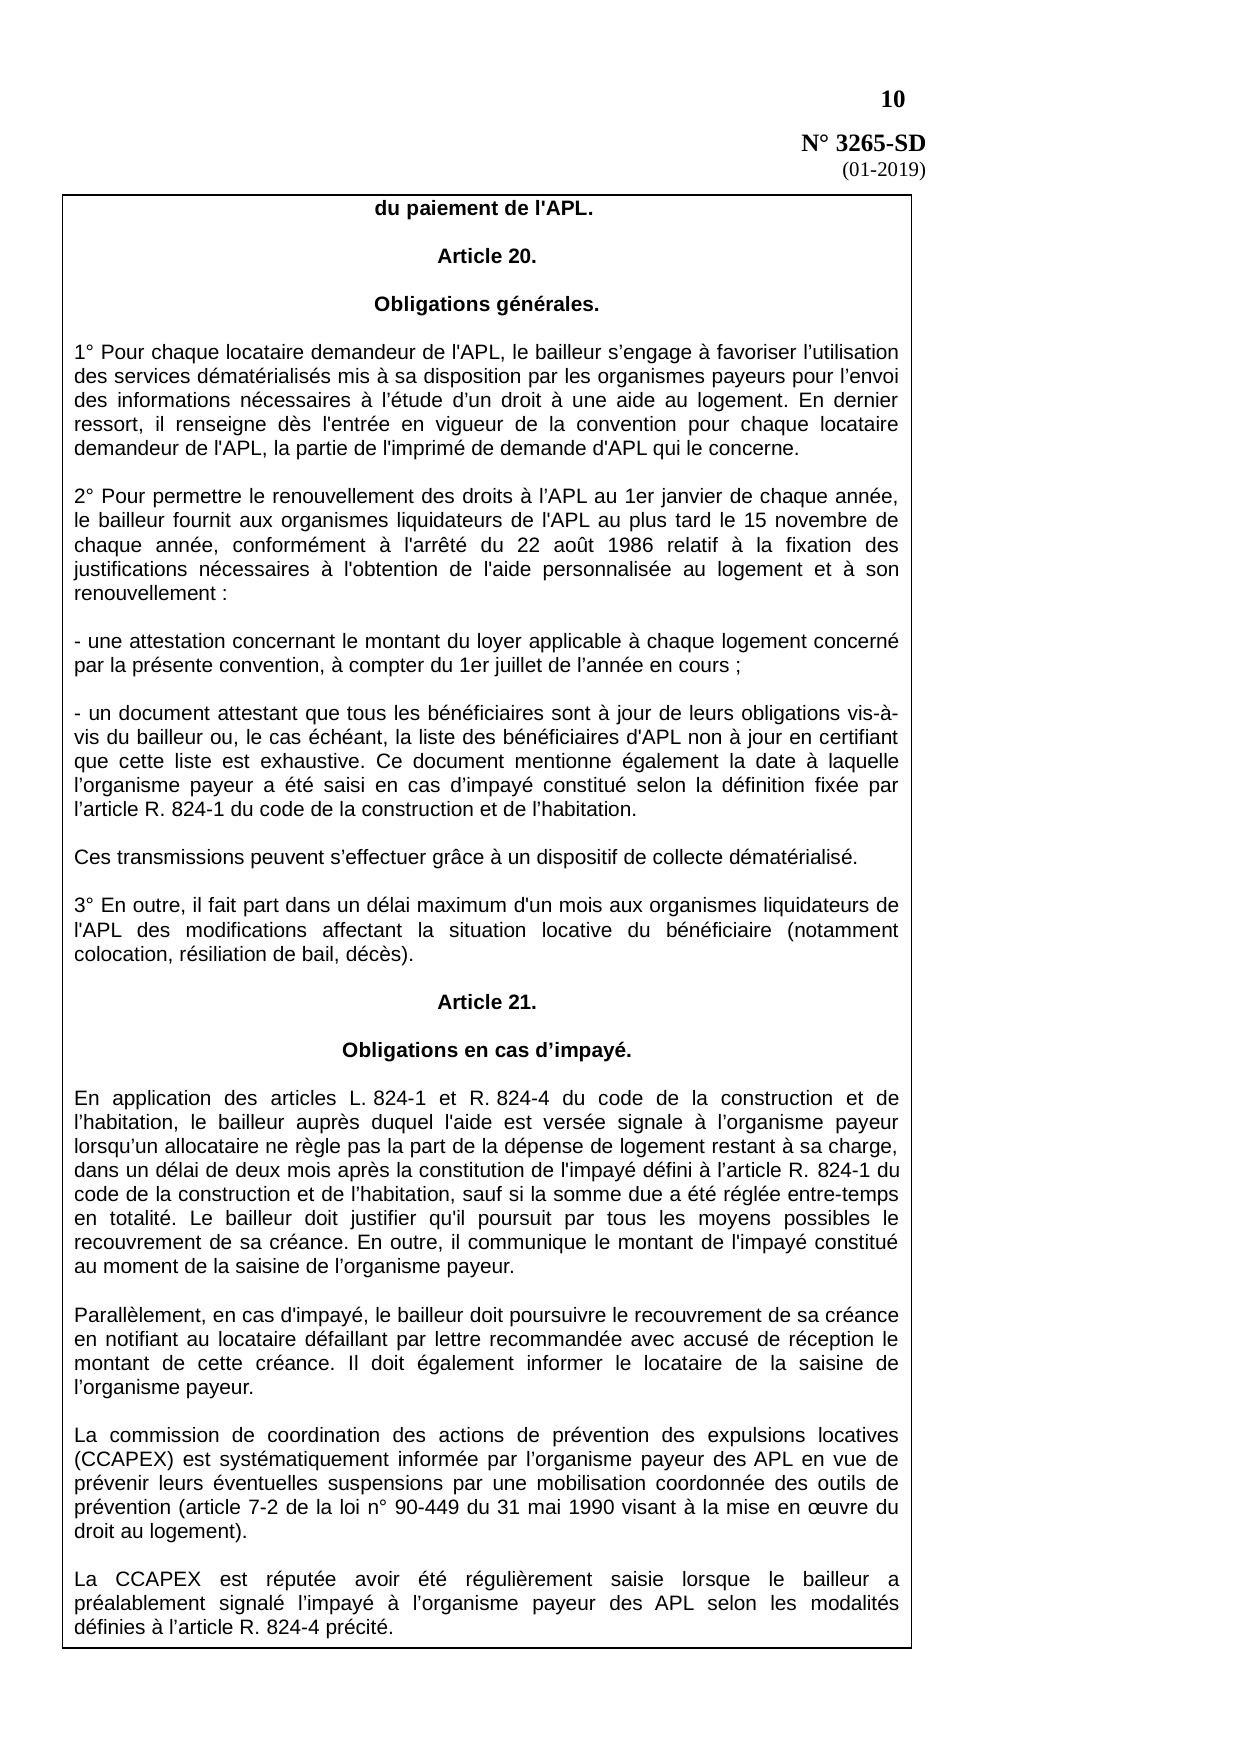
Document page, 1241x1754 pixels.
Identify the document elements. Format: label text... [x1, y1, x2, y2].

table_cell du paiement de l'APL. Article 20. Obligations générales. 1° Pour chaque locataire demandeur de l'APL, le bailleur s’engage à favoriser l’utilisation des services dématérialisés mis à sa disposition par les organismes payeurs pour l’envoi des informations nécessaires à l’étude d’un droit à une aide au logement. En dernier ressort, il renseigne dès l'entrée en vigueur de la convention pour chaque locataire demandeur de l'APL, la partie de l'imprimé de demande d'APL qui le concerne. 2° Pour permettre le renouvellement des droits à l’APL au 1er janvier de chaque année, le bailleur fournit aux organismes liquidateurs de l'APL au plus tard le 15 novembre de chaque année, conformément à l'arrêté du 22 août 1986 relatif à la fixation des justifications nécessaires à l'obtention de l'aide personnalisée au logement et à son renouvellement : - une attestation concernant le montant du loyer applicable à chaque logement concerné par la présente convention, à compter du 1er juillet de l’année en cours ; - un document attestant que tous les bénéficiaires sont à jour de leurs obligations vis-à-vis du bailleur ou, le cas échéant, la liste des bénéficiaires d'APL non à jour en certifiant que cette liste est exhaustive. Ce document mentionne également la date à laquelle l’organisme payeur a été saisi en cas d’impayé constitué selon la définition fixée par l’article R. 824-1 du code de la construction et de l’habitation. Ces transmissions peuvent s’effectuer grâce à un dispositif de collecte dématérialisé. 3° En outre, il fait part dans un délai maximum d'un mois aux organismes liquidateurs de l'APL des modifications affectant la situation locative du bénéficiaire (notamment colocation, résiliation de bail, décès). Article 21. Obligations en cas d’impayé. En application des articles L. 824-1 et R. 824-4 du code de la construction et de l’habitation, le bailleur auprès duquel l'aide est versée signale à l’organisme payeur lorsqu’un allocataire ne règle pas la part de la dépense de logement restant à sa charge, dans un délai de deux mois après la constitution de l'impayé défini à l’article R. 824-1 du code de la construction et de l’habitation, sauf si la somme due a été réglée entre-temps en totalité. Le bailleur doit justifier qu'il poursuit par tous les moyens possibles le recouvrement de sa créance. En outre, il communique le montant de l'impayé constitué au moment de la saisine de l’organisme payeur. Parallèlement, en cas d'impayé, le bailleur doit poursuivre le recouvrement de sa créance en notifiant au locataire défaillant par lettre recommandée avec accusé de réception le montant de cette créance. Il doit également informer le locataire de la saisine de l’organisme payeur. La commission de coordination des actions de prévention des expulsions locatives (CCAPEX) est systématiquement informée par l’organisme payeur des APL en vue de prévenir leurs éventuelles suspensions par une mobilisation coordonnée des outils de prévention (article 7-2 de la loi n° 90-449 du 31 mai 1990 visant à la mise en œuvre du droit au logement). La CCAPEX est réputée avoir été régulièrement saisie lorsque le bailleur a préalablement signalé l’impayé à l’organisme payeur des APL selon les modalités définies à l’article R. 824-4 précité. [63, 196, 911, 1647]
